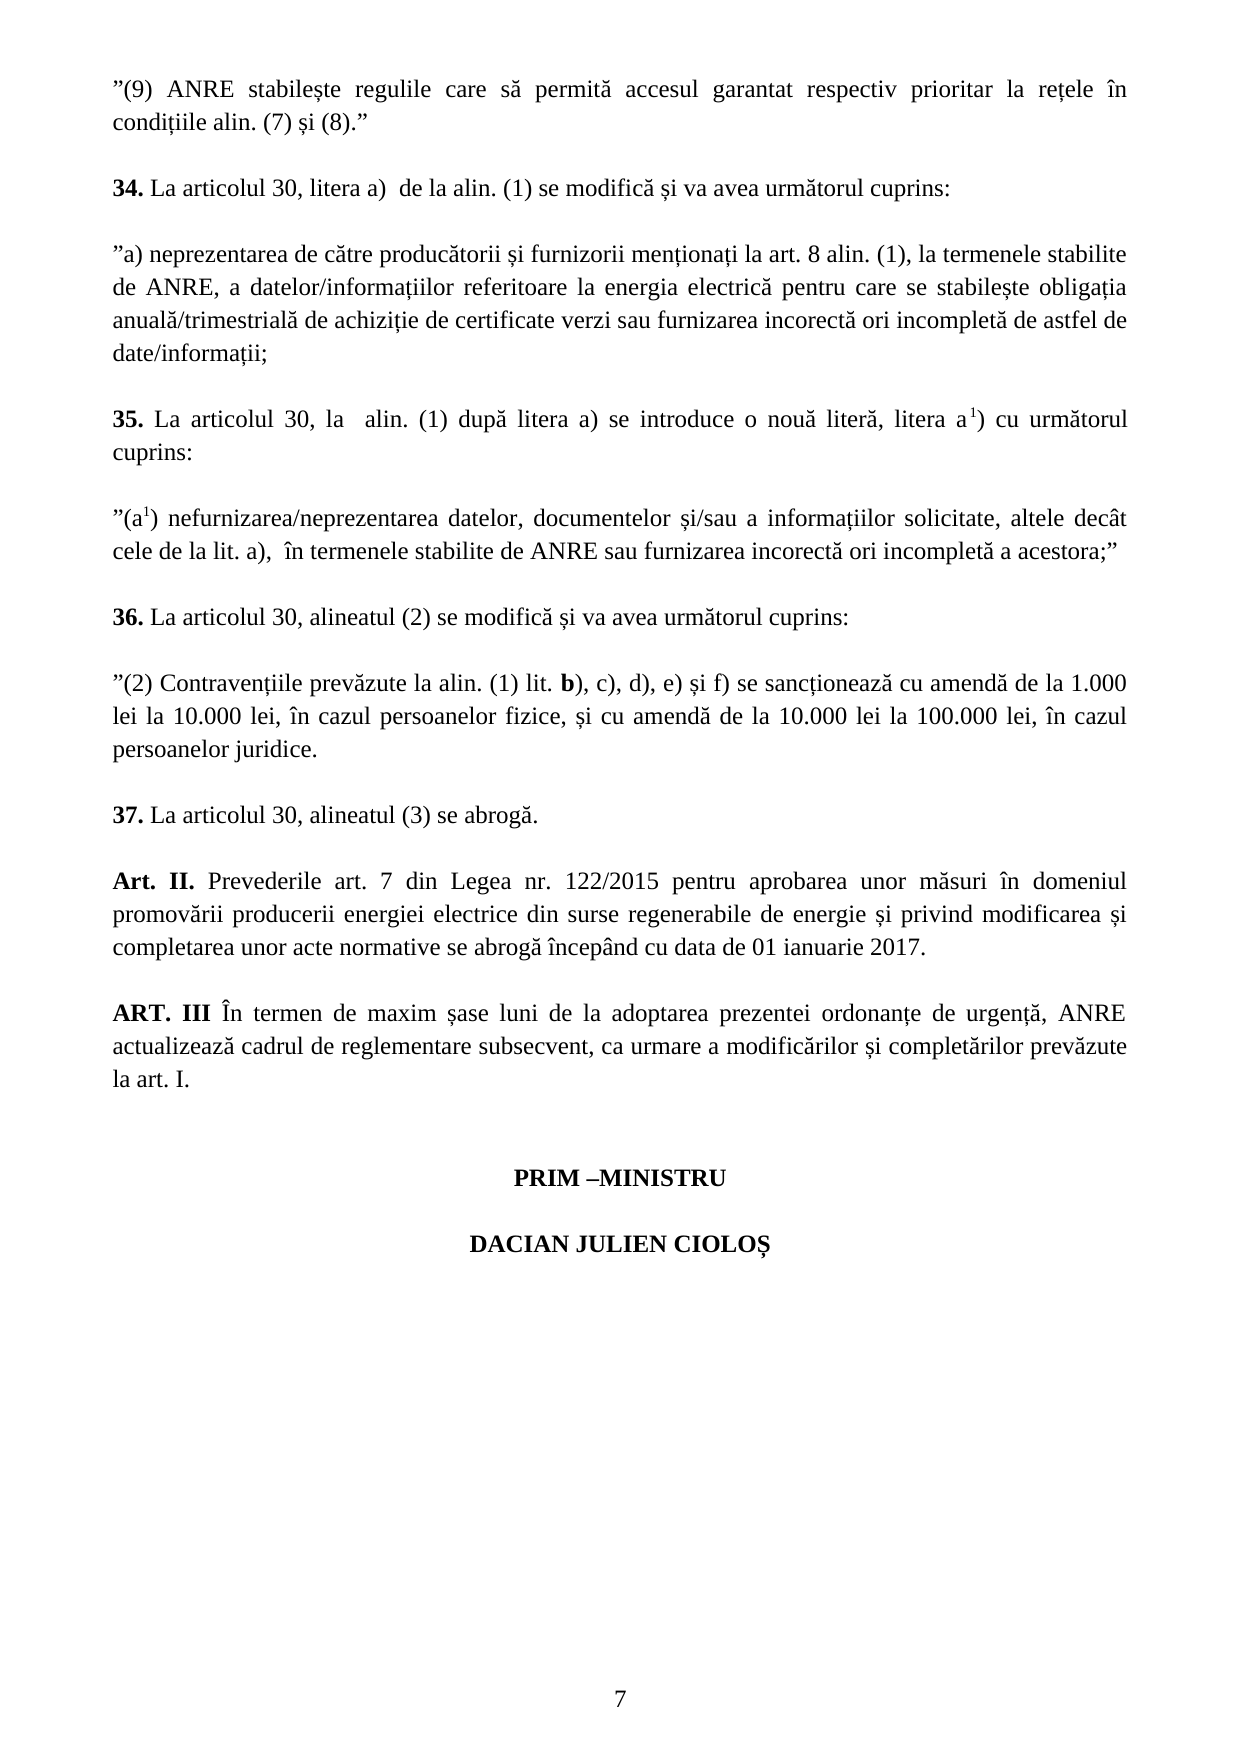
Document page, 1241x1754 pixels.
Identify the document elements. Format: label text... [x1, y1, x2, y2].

text PRIM –MINISTRU [112, 1163, 1128, 1192]
text Art. II. Prevederile art. 7 din Legea nr. 122/2015 pentru aprobarea unor măsuri în domeniul promovării producerii energiei electrice din surse regenerabile de energie și privind modificarea și completarea unor acte normative se abrogă începând cu data de 01 ianuarie 2017. [112, 866, 1128, 961]
text 35. La articolul 30, la alin. (1) după litera a) se introduce o nouă literă, litera a1) cu următorul cuprins: [112, 404, 1128, 466]
text 36. La articolul 30, alineatul (2) se modifică și va avea următorul cuprins: [112, 602, 1128, 631]
text ”(9) ANRE stabilește regulile care să permită accesul garantat respectiv prioritar la rețele în condițiile alin. (7) și (8).” [112, 74, 1128, 136]
text 37. La articolul 30, alineatul (3) se abrogă. [112, 800, 1128, 829]
text 34. La articolul 30, litera a) de la alin. (1) se modifică și va avea următorul cuprins: [112, 173, 1128, 202]
text ”(a1) nefurnizarea/neprezentarea datelor, documentelor și/sau a informațiilor solicitate, altele decât cele de la lit. a), în termenele stabilite de ANRE sau furnizarea incorectă ori incompletă a acestora;” [112, 503, 1128, 565]
text DACIAN JULIEN CIOLOȘ [112, 1229, 1128, 1258]
text ”(2) Contravențiile prevăzute la alin. (1) lit. b), c), d), e) și f) se sancționează cu amendă de la 1.000 lei la 10.000 lei, în cazul persoanelor fizice, și cu amendă de la 10.000 lei la 100.000 lei, în cazul persoanelor juridice. [112, 668, 1128, 763]
text ART. III În termen de maxim șase luni de la adoptarea prezentei ordonanțe de urgență, ANRE actualizează cadrul de reglementare subsecvent, ca urmare a modificărilor și completărilor prevăzute la art. I. [112, 998, 1128, 1093]
text ”a) neprezentarea de către producătorii și furnizorii menționați la art. 8 alin. (1), la termenele stabilite de ANRE, a datelor/informațiilor referitoare la energia electrică pentru care se stabilește obligația anuală/trimestrială de achiziție de certificate verzi sau furnizarea incorectă ori incompletă de astfel de date/informații; [112, 239, 1128, 367]
